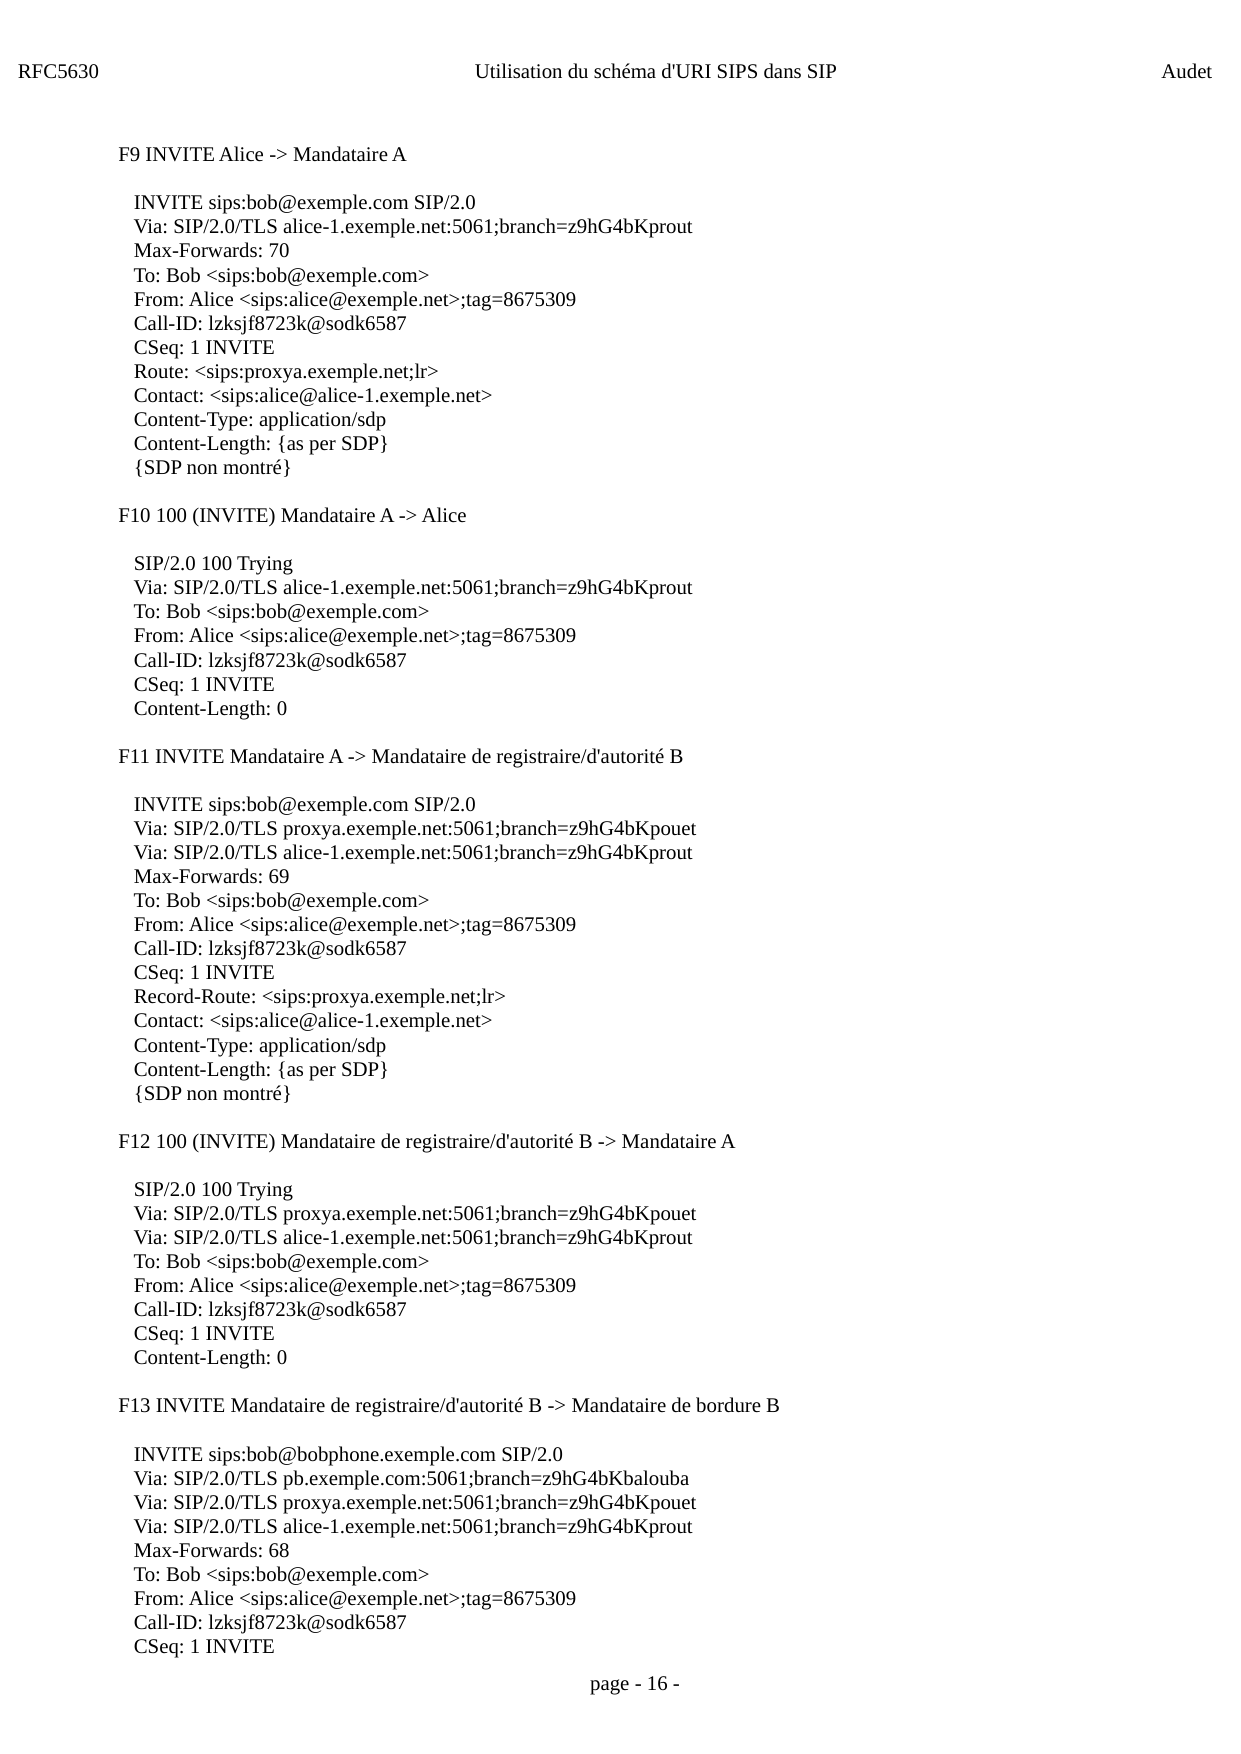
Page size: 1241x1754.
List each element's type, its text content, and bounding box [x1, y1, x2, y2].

text SIP/2.0 100 Trying [118, 1177, 1152, 1201]
text Content-Length: 0 [118, 1345, 1152, 1369]
text Via: SIP/2.0/TLS pb.exemple.com:5061;branch=z9hG4bKbalouba [118, 1466, 1152, 1490]
text From: Alice <sips:alice@exemple.net>;tag=8675309 [118, 623, 1152, 647]
text F11 INVITE Mandataire A -> Mandataire de registraire/d'autorité B [118, 744, 1152, 768]
text From: Alice <sips:alice@exemple.net>;tag=8675309 [118, 1273, 1152, 1297]
text Route: <sips:proxya.exemple.net;lr> [118, 359, 1152, 383]
text CSeq: 1 INVITE [118, 1634, 1152, 1658]
text Via: SIP/2.0/TLS alice-1.exemple.net:5061;branch=z9hG4bKprout [118, 214, 1152, 238]
text Content-Length: {as per SDP} [118, 431, 1152, 455]
text From: Alice <sips:alice@exemple.net>;tag=8675309 [118, 287, 1152, 311]
text Content-Type: application/sdp [118, 1032, 1152, 1057]
text Content-Length: {as per SDP} [118, 1057, 1152, 1081]
text Record-Route: <sips:proxya.exemple.net;lr> [118, 984, 1152, 1008]
text CSeq: 1 INVITE [118, 960, 1152, 984]
text CSeq: 1 INVITE [118, 1321, 1152, 1345]
text Content-Type: application/sdp [118, 407, 1152, 431]
text Contact: <sips:alice@alice-1.exemple.net> [118, 383, 1152, 407]
text Max-Forwards: 68 [118, 1538, 1152, 1562]
text Via: SIP/2.0/TLS alice-1.exemple.net:5061;branch=z9hG4bKprout [118, 1225, 1152, 1249]
text Via: SIP/2.0/TLS proxya.exemple.net:5061;branch=z9hG4bKpouet [118, 816, 1152, 840]
text F10 100 (INVITE) Mandataire A -> Alice [118, 503, 1152, 527]
text Call-ID: lzksjf8723k@sodk6587 [118, 311, 1152, 335]
text Call-ID: lzksjf8723k@sodk6587 [118, 936, 1152, 960]
text Via: SIP/2.0/TLS proxya.exemple.net:5061;branch=z9hG4bKpouet [118, 1490, 1152, 1514]
text {SDP non montré} [118, 455, 1152, 479]
text Call-ID: lzksjf8723k@sodk6587 [118, 1610, 1152, 1634]
text INVITE sips:bob@exemple.com SIP/2.0 [118, 190, 1152, 214]
text To: Bob <sips:bob@exemple.com> [118, 888, 1152, 912]
text Via: SIP/2.0/TLS alice-1.exemple.net:5061;branch=z9hG4bKprout [118, 575, 1152, 599]
text From: Alice <sips:alice@exemple.net>;tag=8675309 [118, 1586, 1152, 1610]
text Via: SIP/2.0/TLS alice-1.exemple.net:5061;branch=z9hG4bKprout [118, 840, 1152, 864]
text Call-ID: lzksjf8723k@sodk6587 [118, 647, 1152, 672]
text From: Alice <sips:alice@exemple.net>;tag=8675309 [118, 912, 1152, 936]
text To: Bob <sips:bob@exemple.com> [118, 1249, 1152, 1273]
text Contact: <sips:alice@alice-1.exemple.net> [118, 1008, 1152, 1032]
text Max-Forwards: 70 [118, 238, 1152, 262]
text Via: SIP/2.0/TLS alice-1.exemple.net:5061;branch=z9hG4bKprout [118, 1514, 1152, 1538]
text To: Bob <sips:bob@exemple.com> [118, 1562, 1152, 1586]
text F13 INVITE Mandataire de registraire/d'autorité B -> Mandataire de bordure B [118, 1393, 1152, 1417]
text Call-ID: lzksjf8723k@sodk6587 [118, 1297, 1152, 1321]
text To: Bob <sips:bob@exemple.com> [118, 262, 1152, 287]
text CSeq: 1 INVITE [118, 335, 1152, 359]
text F9 INVITE Alice -> Mandataire A [118, 142, 1152, 166]
text Max-Forwards: 69 [118, 864, 1152, 888]
text {SDP non montré} [118, 1081, 1152, 1105]
text INVITE sips:bob@exemple.com SIP/2.0 [118, 792, 1152, 816]
text Via: SIP/2.0/TLS proxya.exemple.net:5061;branch=z9hG4bKpouet [118, 1201, 1152, 1225]
text SIP/2.0 100 Trying [118, 551, 1152, 575]
text F12 100 (INVITE) Mandataire de registraire/d'autorité B -> Mandataire A [118, 1129, 1152, 1153]
text To: Bob <sips:bob@exemple.com> [118, 599, 1152, 623]
text Content-Length: 0 [118, 696, 1152, 720]
text INVITE sips:bob@bobphone.exemple.com SIP/2.0 [118, 1442, 1152, 1466]
text CSeq: 1 INVITE [118, 672, 1152, 696]
